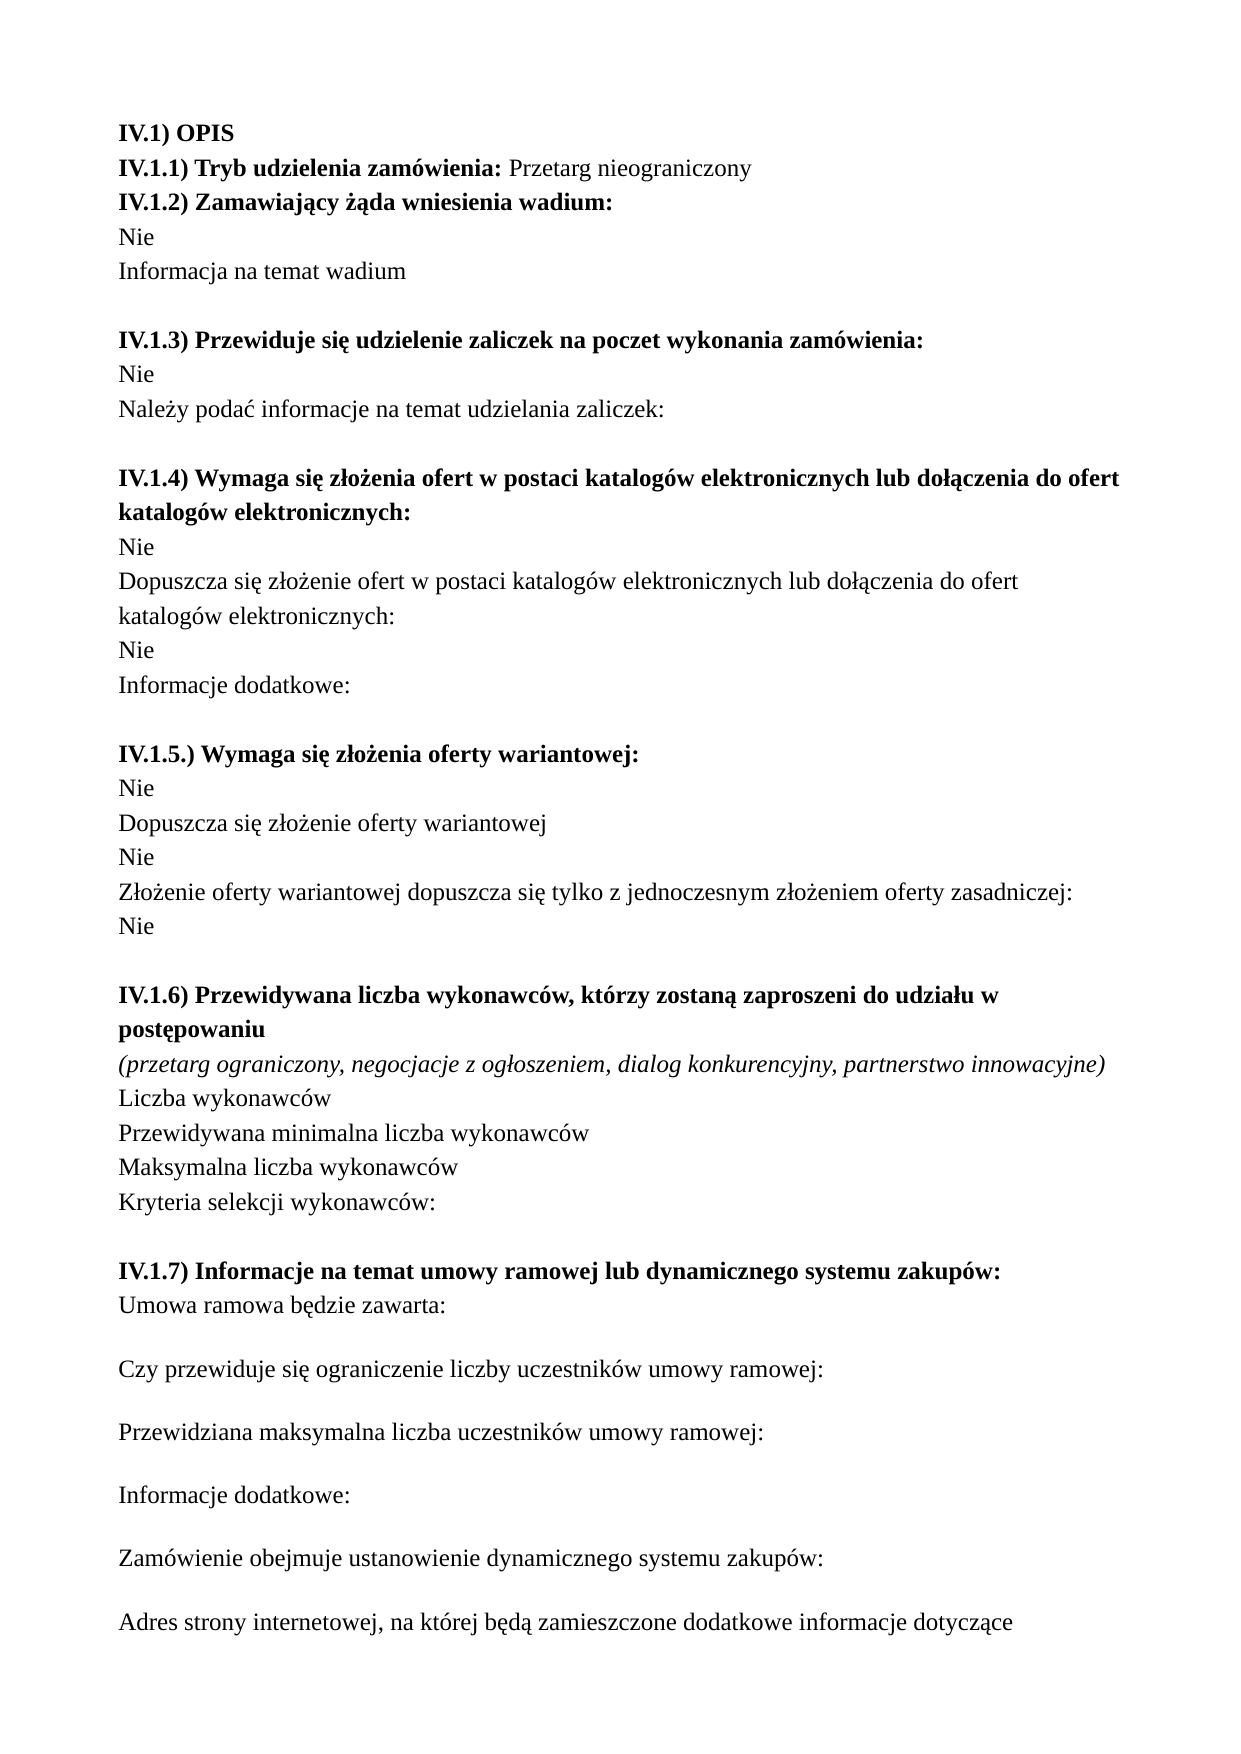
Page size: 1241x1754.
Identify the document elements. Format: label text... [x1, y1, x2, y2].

text Nie Dopuszcza się złożenie oferty wariantowej Nie Złożenie oferty wariantowej dopuszcza się tylko z jednoczesnym złożeniem oferty zasadniczej: Nie [118, 773, 1122, 940]
text IV.1) OPIS IV.1.1) Tryb udzielenia zamówienia: Przetarg nieograniczony IV.1.2) Zamawiający żąda wniesienia wadium: [118, 118, 1122, 216]
text IV.1.6) Przewidywana liczba wykonawców, którzy zostaną zaproszeni do udziału w postępowaniu (przetarg ograniczony, negocjacje z ogłoszeniem, dialog konkurencyjny, partnerstwo innowacyjne) [118, 946, 1122, 1078]
text Umowa ramowa będzie zawarta: Czy przewiduje się ograniczenie liczby uczestników umowy ramowej: Przewidziana maksymalna liczba uczestników umowy ramowej: Informacje dodatkowe: Zamówienie obejmuje ustanowienie dynamicznego systemu zakupów: Adres strony internetowej, na której będą zamieszczone dodatkowe informacje dotyczące [118, 1290, 1122, 1635]
text Liczba wykonawców Przewidywana minimalna liczba wykonawców Maksymalna liczba wykonawców Kryteria selekcji wykonawców: [118, 1083, 1122, 1216]
text Nie Dopuszcza się złożenie ofert w postaci katalogów elektronicznych lub dołączenia do ofert katalogów elektronicznych: Nie Informacje dodatkowe: [118, 532, 1122, 698]
text IV.1.5.) Wymaga się złożenia oferty wariantowej: [118, 704, 1122, 767]
text Nie Należy podać informacje na temat udzielania zaliczek: [118, 359, 1122, 423]
text IV.1.3) Przewiduje się udzielenie zaliczek na poczet wykonania zamówienia: [118, 291, 1122, 354]
text IV.1.4) Wymaga się złożenia ofert w postaci katalogów elektronicznych lub dołączenia do ofert katalogów elektronicznych: [118, 428, 1122, 526]
text Nie Informacja na temat wadium [118, 222, 1122, 285]
text IV.1.7) Informacje na temat umowy ramowej lub dynamicznego systemu zakupów: [118, 1221, 1122, 1285]
